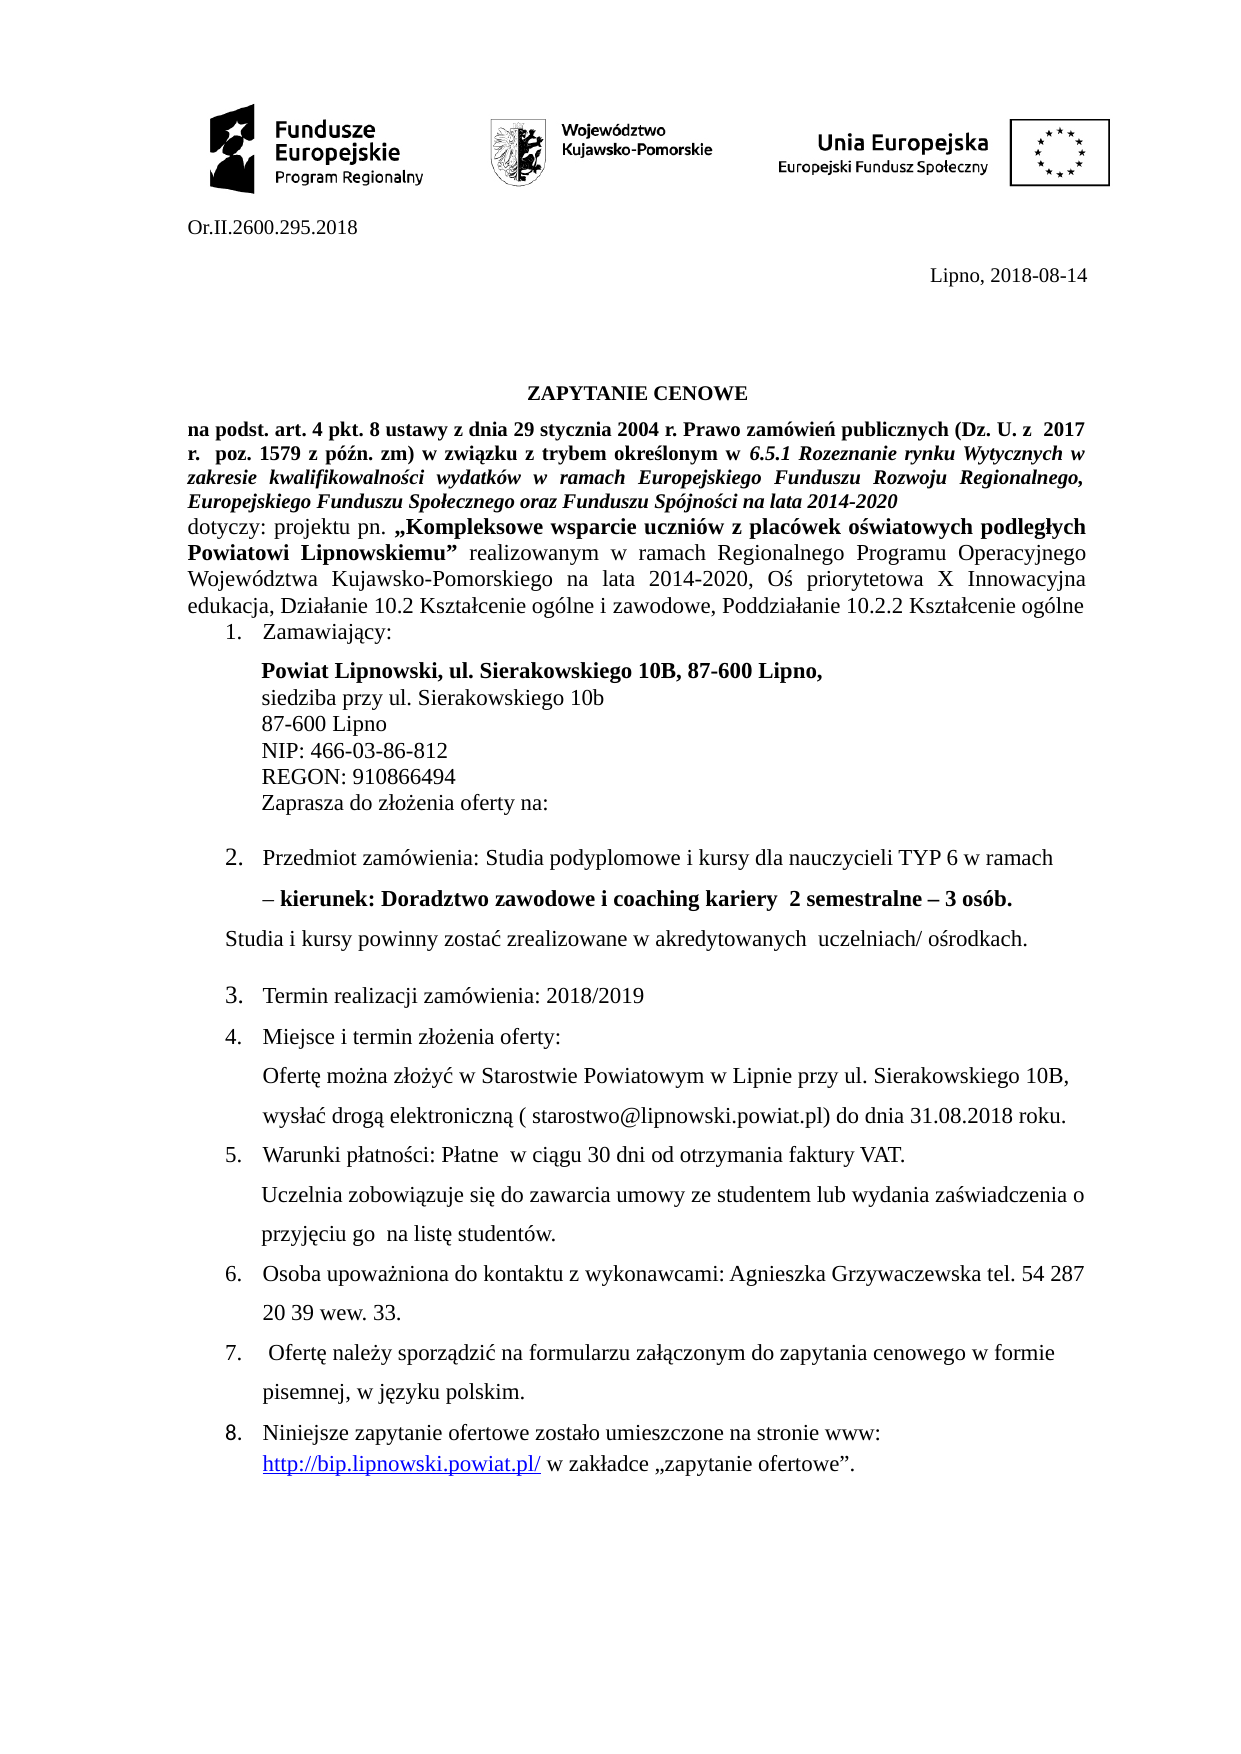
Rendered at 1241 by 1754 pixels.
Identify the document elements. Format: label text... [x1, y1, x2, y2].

text na podst. art. 4 pkt. 8 ustawy z dnia 29 stycznia 2004 r. Prawo zamówień publicznych (Dz. U. z 2017 r. poz. 1579 z późn. zm) w związku z trybem określonym w 6.5.1 Rozeznanie rynku Wytycznych w zakresie kwalifikowalności wydatków w ramach Europejskiego Funduszu Rozwoju Regionalnego, Europejskiego Funduszu Społecznego oraz Funduszu Spójności na lata 2014-2020 [187, 416, 1087, 513]
text ZAPYTANIE CENOWE [187, 380, 1087, 404]
list Warunki płatności: Płatne w ciągu 30 dni od otrzymania faktury VAT. [225, 1141, 1087, 1168]
text Studia i kursy powinny zostać zrealizowane w akredytowanych uczelniach/ ośrodkach. [187, 925, 1087, 951]
text Lipno, 2018-08-14 [187, 263, 1087, 287]
text Or.II.2600.295.2018 [187, 215, 1087, 239]
list Niniejsze zapytanie ofertowe zostało umieszczone na stronie www: http://bip.lipnowski.powiat.pl/ w zakładce „zapytanie ofertowe”. [225, 1418, 1087, 1476]
text Powiat Lipnowski, ul. Sierakowskiego 10B, 87-600 Lipno, [187, 658, 1087, 684]
list Przedmiot zamówienia: Studia podyplomowe i kursy dla nauczycieli TYP 6 w ramach [225, 842, 1087, 871]
text REGON: 910866494 Zaprasza do złożenia oferty na: [187, 763, 1087, 816]
list Miejsce i termin złożenia oferty: [225, 1023, 1087, 1049]
list Ofertę należy sporządzić na formularzu załączonym do zapytania cenowego w formie pisemnej, w języku polskim. [225, 1339, 1087, 1404]
text – kierunek: Doradztwo zawodowe i coaching kariery 2 semestralne – 3 osób. [262, 885, 1087, 912]
picture [187, 81, 1132, 215]
text Ofertę można złożyć w Starostwie Powiatowym w Lipnie przy ul. Sierakowskiego 10B, wysłać drogą elektroniczną ( starostwo@lipnowski.powiat.pl) do dnia 31.08.2018 roku. [262, 1062, 1087, 1128]
list Zamawiający: [225, 618, 1087, 644]
text Uczelnia zobowiązuje się do zawarcia umowy ze studentem lub wydania zaświadczenia o przyjęciu go na listę studentów. [187, 1181, 1087, 1247]
text NIP: 466-03-86-812 [187, 737, 1087, 763]
text 87-600 Lipno [187, 710, 1087, 737]
list Termin realizacji zamówienia: 2018/2019 [225, 980, 1087, 1008]
text dotyczy: projektu pn. „Kompleksowe wsparcie uczniów z placówek oświatowych podległych Powiatowi Lipnowskiemu” realizowanym w ramach Regionalnego Programu Operacyjnego Województwa Kujawsko-Pomorskiego na lata 2014-2020, Oś priorytetowa X Innowacyjna edukacja, Działanie 10.2 Kształcenie ogólne i zawodowe, Poddziałanie 10.2.2 Kształcenie ogólne [187, 513, 1087, 618]
list Osoba upoważniona do kontaktu z wykonawcami: Agnieszka Grzywaczewska tel. 54 287 20 39 wew. 33. [225, 1260, 1087, 1326]
text siedziba przy ul. Sierakowskiego 10b [187, 684, 1087, 710]
